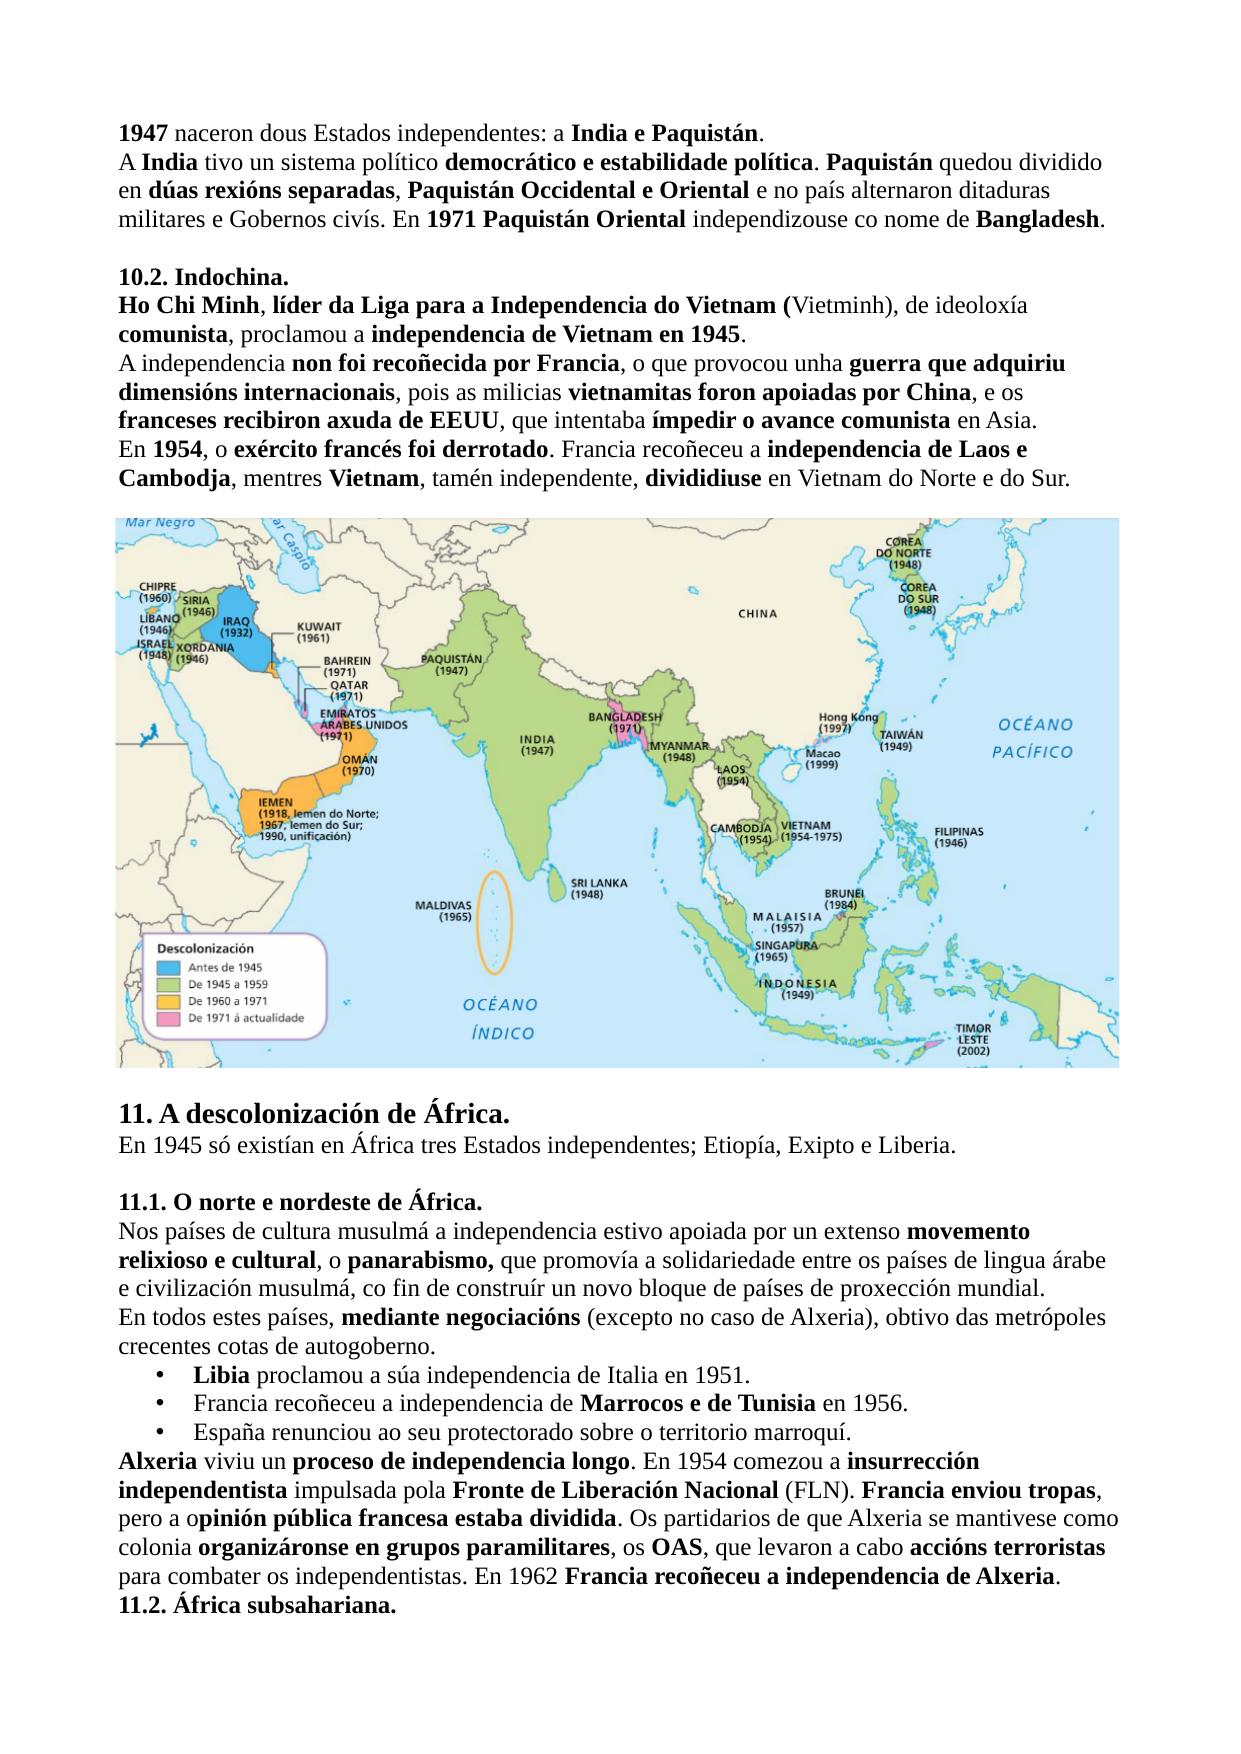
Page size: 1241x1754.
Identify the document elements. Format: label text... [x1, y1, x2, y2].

text En 1945 só existían en África tres Estados independentes; Etiopía, Exipto e Liberia. [118, 1130, 1122, 1158]
list España renunciou ao seu protectorado sobre o territorio marroquí. [156, 1417, 1122, 1446]
list Libia proclamou a súa independencia de Italia en 1951. [156, 1360, 1122, 1388]
text Ho Chi Minh, líder da Liga para a Independencia do Vietnam (Vietminh), de ideoloxía comunista, proclamou a independencia de Vietnam en 1945. [118, 291, 1122, 348]
text 11.1. O norte e nordeste de África. [118, 1187, 1122, 1216]
text En 1954, o exército francés foi derrotado. Francia recoñeceu a independencia de Laos e Cambodja, mentres Vietnam, tamén independente, divididiuse en Vietnam do Norte e do Sur. [118, 434, 1122, 492]
text 10.2. Indochina. [118, 262, 1122, 291]
text 11.2. África subsahariana. [118, 1590, 1122, 1618]
text Alxeria viviu un proceso de independencia longo. En 1954 comezou a insurrección independentista impulsada pola Fronte de Liberación Nacional (FLN). Francia enviou tropas, pero a opinión pública francesa estaba dividida. Os partidarios de que Alxeria se mantivese como colonia organizáronse en grupos paramilitares, os OAS, que levaron a cabo accións terroristas para combater os independentistas. En 1962 Francia recoñeceu a independencia de Alxeria. [118, 1446, 1122, 1590]
text En todos estes países, mediante negociacións (excepto no caso de Alxeria), obtivo das metrópoles crecentes cotas de autogoberno. [118, 1302, 1122, 1360]
text 11. A descolonización de África. [118, 1096, 1122, 1130]
list Francia recoñeceu a independencia de Marrocos e de Tunisia en 1956. [156, 1388, 1122, 1417]
text A India tivo un sistema político democrático e estabilidade política. Paquistán quedou dividido en dúas rexións separadas, Paquistán Occidental e Oriental e no país alternaron ditaduras militares e Gobernos civís. En 1971 Paquistán Oriental independizouse co nome de Bangladesh. [118, 147, 1122, 233]
text Nos países de cultura musulmá a independencia estivo apoiada por un extenso movemento relixioso e cultural, o panarabismo, que promovía a solidariedade entre os países de lingua árabe e civilización musulmá, co fin de construír un novo bloque de países de proxección mundial. [118, 1216, 1122, 1302]
text A independencia non foi recoñecida por Francia, o que provocou unha guerra que adquiriu dimensións internacionais, pois as milicias vietnamitas foron apoiadas por China, e os franceses recibiron axuda de EEUU, que intentaba ímpedir o avance comunista en Asia. [118, 348, 1122, 434]
text 1947 naceron dous Estados independentes: a India e Paquistán. [118, 118, 1122, 147]
